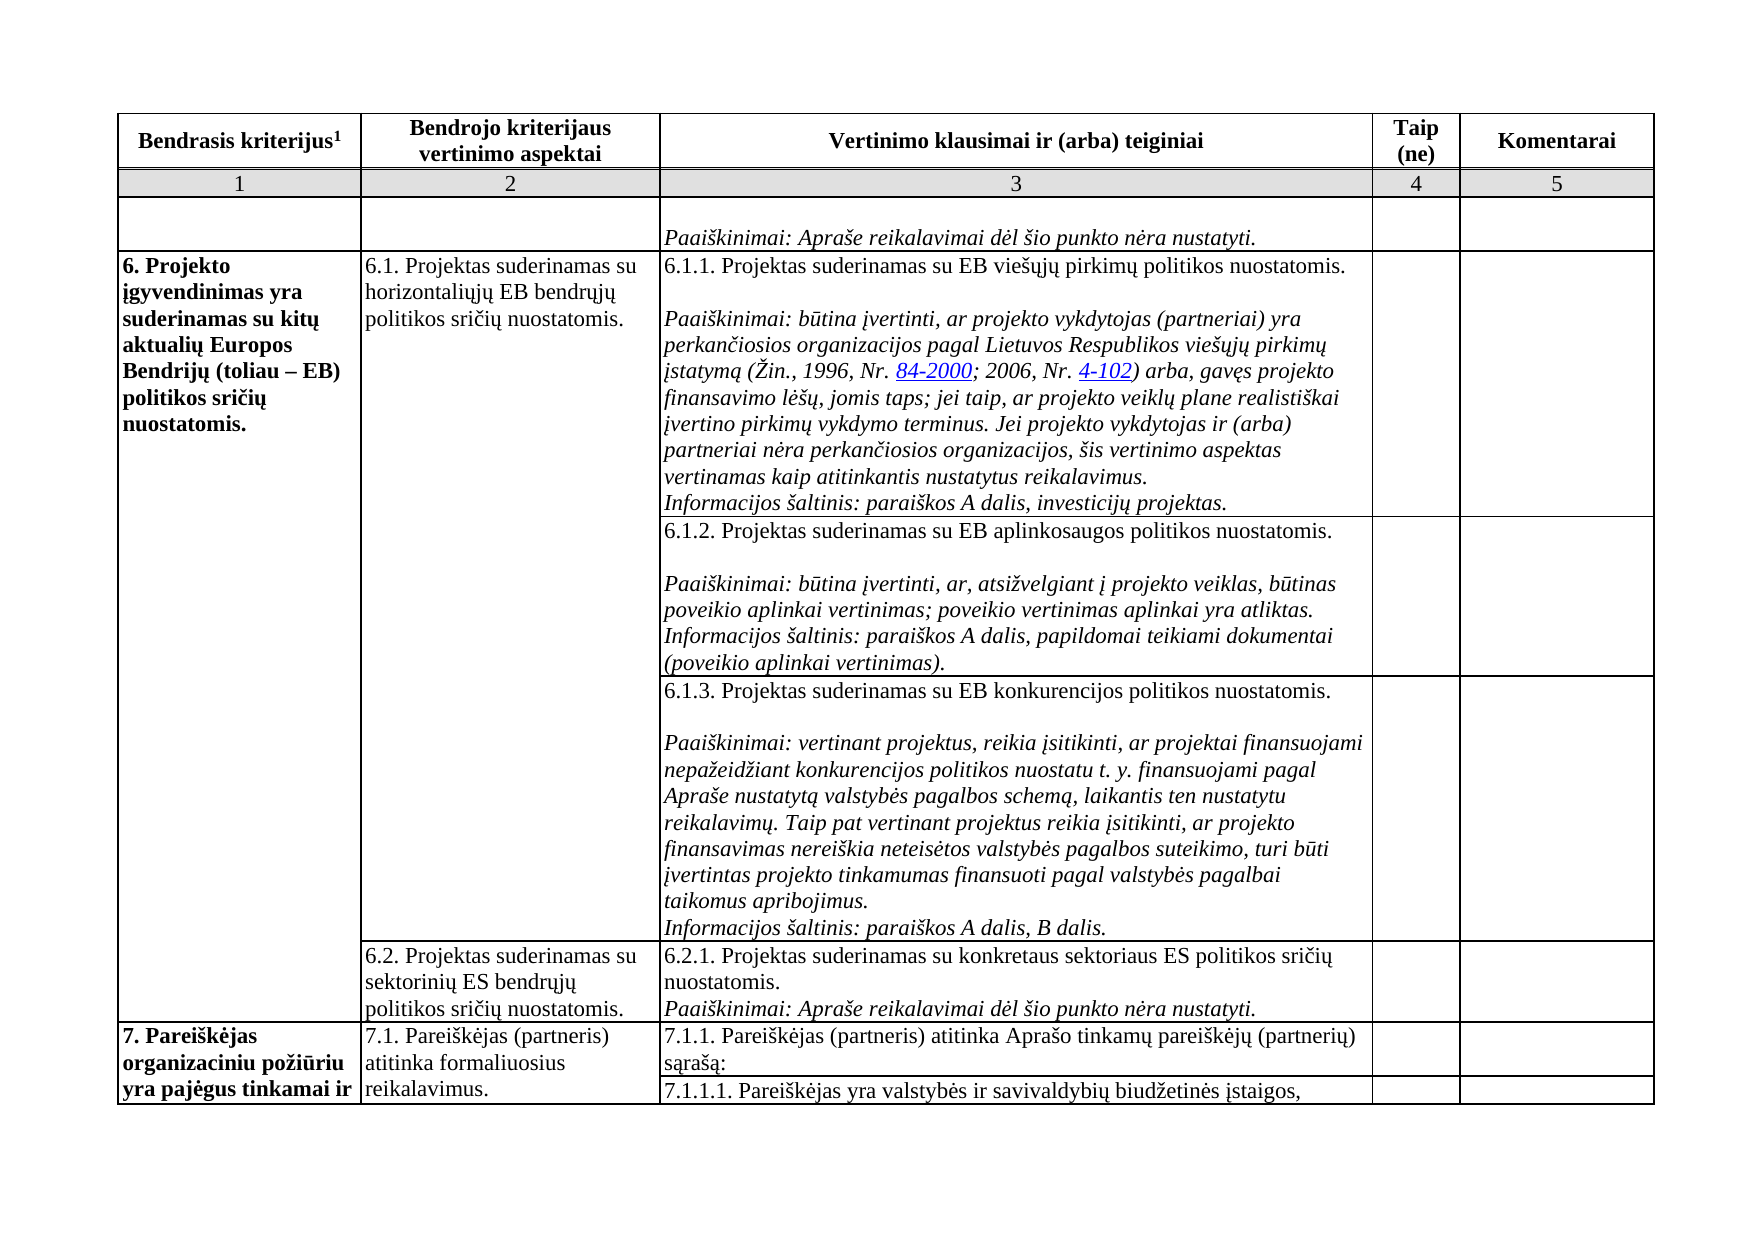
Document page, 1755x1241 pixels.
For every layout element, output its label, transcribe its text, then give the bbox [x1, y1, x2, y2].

table_cell 4 [1373, 170, 1459, 196]
table_cell 7.1.1.1. Pareiškėjas yra valstybės ir savivaldybių biudžetinės įstaigos, [661, 1077, 1372, 1103]
table_header Bendrasis kriterijus1 [119, 114, 360, 167]
table_cell 1 [119, 170, 360, 196]
table_cell 7.1.1. Pareiškėjas (partneris) atitinka Aprašo tinkamų pareiškėjų (partnerių) sąrašą: [661, 1023, 1372, 1075]
table_cell 6.1.1. Projektas suderinamas su EB viešųjų pirkimų politikos nuostatomis. Paaiškinimai: būtina įvertinti, ar projekto vykdytojas (partneriai) yra perkančiosios organizacijos pagal Lietuvos Respublikos viešųjų pirkimų įstatymą (Žin., 1996, Nr. 84-2000; 2006, Nr. 4-102) arba, gavęs projekto finansavimo lėšų, jomis taps; jei taip, ar projekto veiklų plane realistiškai įvertino pirkimų vykdymo terminus. Jei projekto vykdytojas ir (arba) partneriai nėra perkančiosios organizacijos, šis vertinimo aspektas vertinamas kaip atitinkantis nustatytus reikalavimus. Informacijos šaltinis: paraiškos A dalis, investicijų projektas. [661, 252, 1372, 516]
table_cell 6.1.3. Projektas suderinamas su EB konkurencijos politikos nuostatomis. Paaiškinimai: vertinant projektus, reikia įsitikinti, ar projektai finansuojami nepažeidžiant konkurencijos politikos nuostatu t. y. finansuojami pagal Apraše nustatytą valstybės pagalbos schemą, laikantis ten nustatytu reikalavimų. Taip pat vertinant projektus reikia įsitikinti, ar projekto finansavimas nereiškia neteisėtos valstybės pagalbos suteikimo, turi būti įvertintas projekto tinkamumas finansuoti pagal valstybės pagalbai taikomus apribojimus. Informacijos šaltinis: paraiškos A dalis, B dalis. [661, 677, 1372, 940]
table_cell 3 [661, 170, 1372, 196]
table_cell [1373, 942, 1459, 1021]
table_cell [1373, 198, 1459, 250]
table_cell [1461, 198, 1653, 250]
table_cell [362, 198, 659, 250]
table_cell [1461, 1077, 1653, 1103]
table_cell 6.1. Projektas suderinamas su horizontaliųjų EB bendrųjų politikos sričių nuostatomis. [362, 252, 659, 940]
table_cell [1461, 677, 1653, 940]
table_cell 6.2. Projektas suderinamas su sektorinių ES bendrųjų politikos sričių nuostatomis. [362, 942, 659, 1021]
table_header Komentarai [1461, 114, 1653, 167]
table_cell [1461, 252, 1653, 516]
table_cell [1461, 517, 1653, 675]
table_header Bendrojo kriterijaus vertinimo aspektai [362, 114, 659, 167]
table_cell 6.1.2. Projektas suderinamas su EB aplinkosaugos politikos nuostatomis. Paaiškinimai: būtina įvertinti, ar, atsižvelgiant į projekto veiklas, būtinas poveikio aplinkai vertinimas; poveikio vertinimas aplinkai yra atliktas. Informacijos šaltinis: paraiškos A dalis, papildomai teikiami dokumentai (poveikio aplinkai vertinimas). [661, 517, 1372, 675]
table_cell 6.2.1. Projektas suderinamas su konkretaus sektoriaus ES politikos sričių nuostatomis. Paaiškinimai: Apraše reikalavimai dėl šio punkto nėra nustatyti. [661, 942, 1372, 1021]
table_cell [1373, 517, 1459, 675]
table_cell Paaiškinimai: Apraše reikalavimai dėl šio punkto nėra nustatyti. [661, 198, 1372, 250]
table_cell 5 [1461, 170, 1653, 196]
table_cell 7. Pareiškėjas organizaciniu požiūriu yra pajėgus tinkamai ir [119, 1023, 360, 1103]
table_header Vertinimo klausimai ir (arba) teiginiai [661, 114, 1372, 167]
table_cell 7.1. Pareiškėjas (partneris) atitinka formaliuosius reikalavimus. [362, 1023, 659, 1103]
table_cell 2 [362, 170, 659, 196]
table_cell [1373, 1023, 1459, 1075]
table_cell 6. Projekto įgyvendinimas yra suderinamas su kitų aktualių Europos Bendrijų (toliau – EB) politikos sričių nuostatomis. [119, 252, 360, 1021]
table_cell [1373, 252, 1459, 516]
table_cell [1461, 942, 1653, 1021]
table_cell [119, 198, 360, 250]
table_header Taip (ne) [1373, 114, 1459, 167]
table_cell [1373, 1077, 1459, 1103]
table_cell [1461, 1023, 1653, 1075]
table_cell [1373, 677, 1459, 940]
